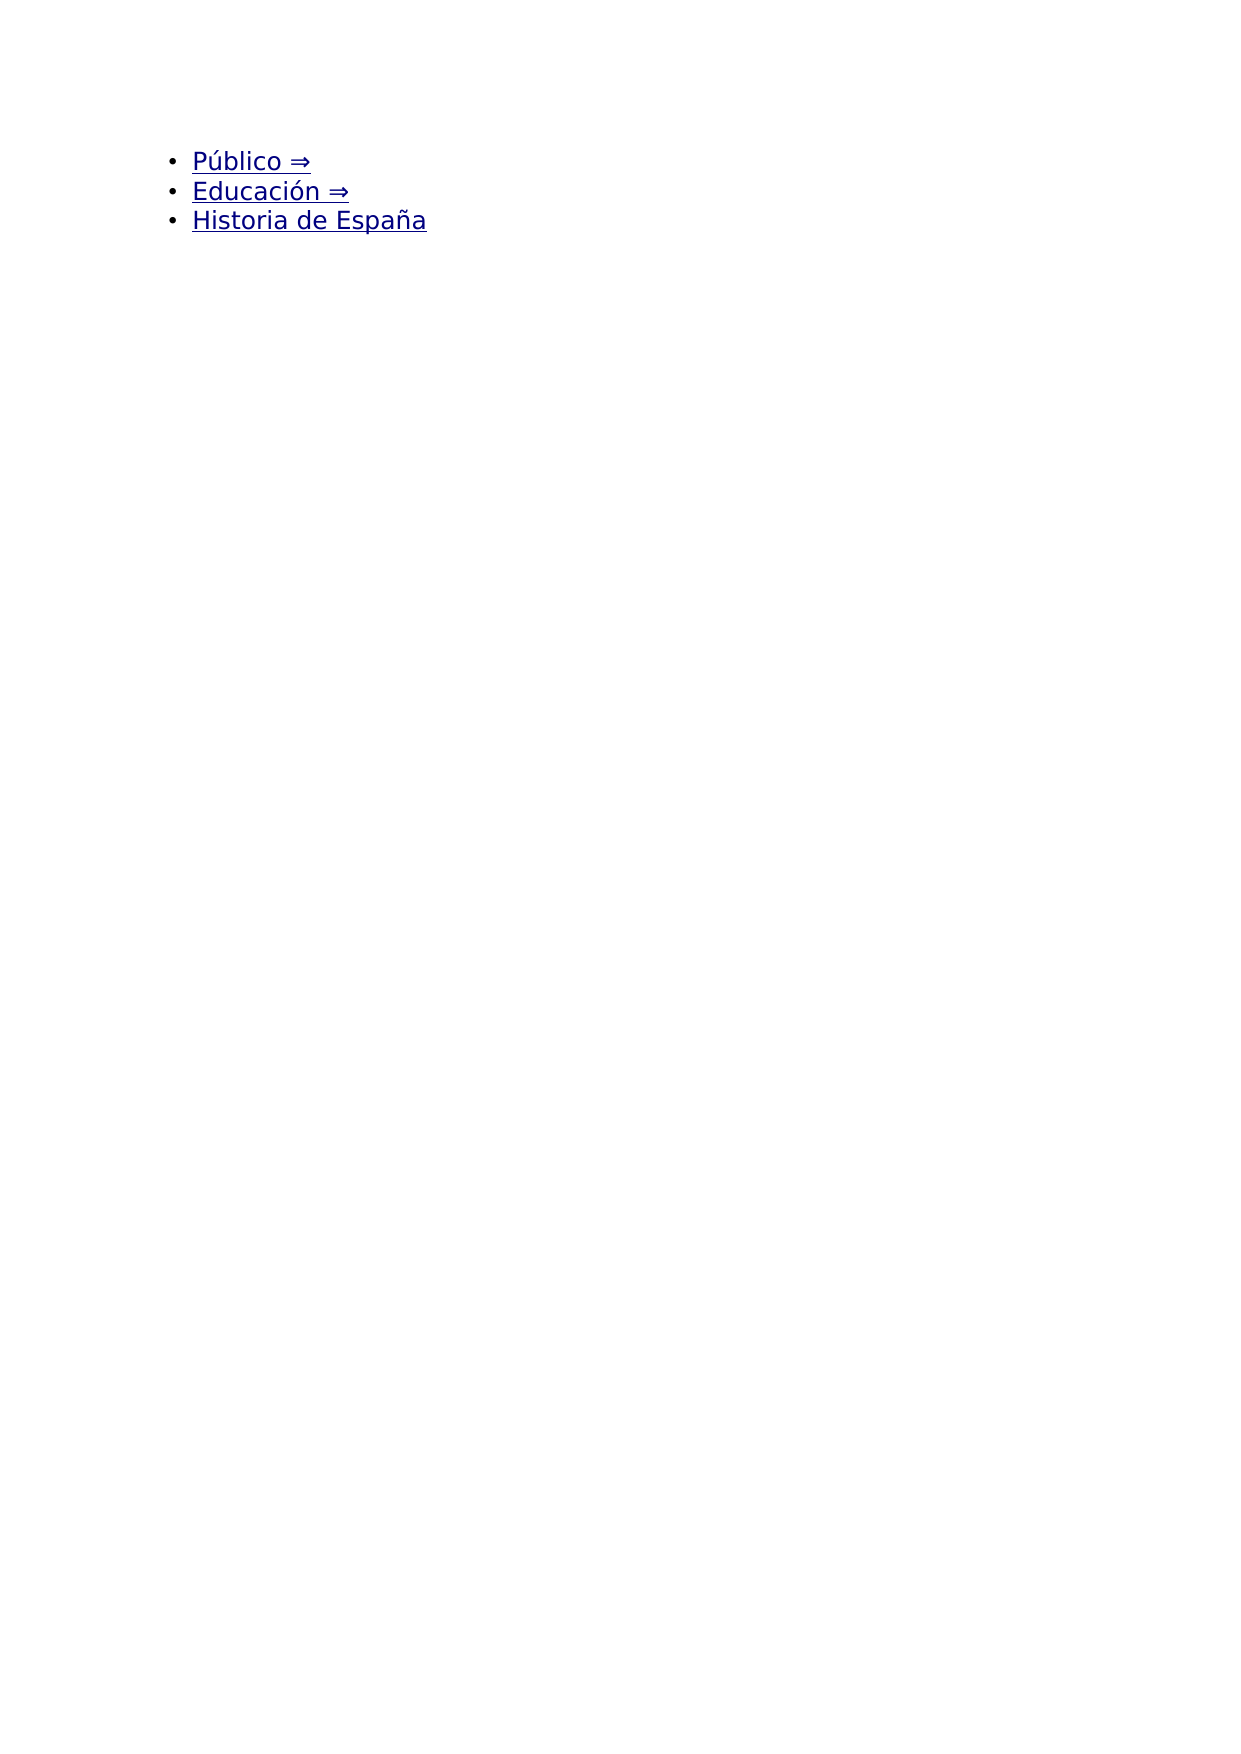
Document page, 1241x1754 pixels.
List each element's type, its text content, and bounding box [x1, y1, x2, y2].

list Historia de España [177, 206, 1122, 235]
list Público ⇒ [177, 148, 1122, 177]
list Educación ⇒ [177, 177, 1122, 206]
